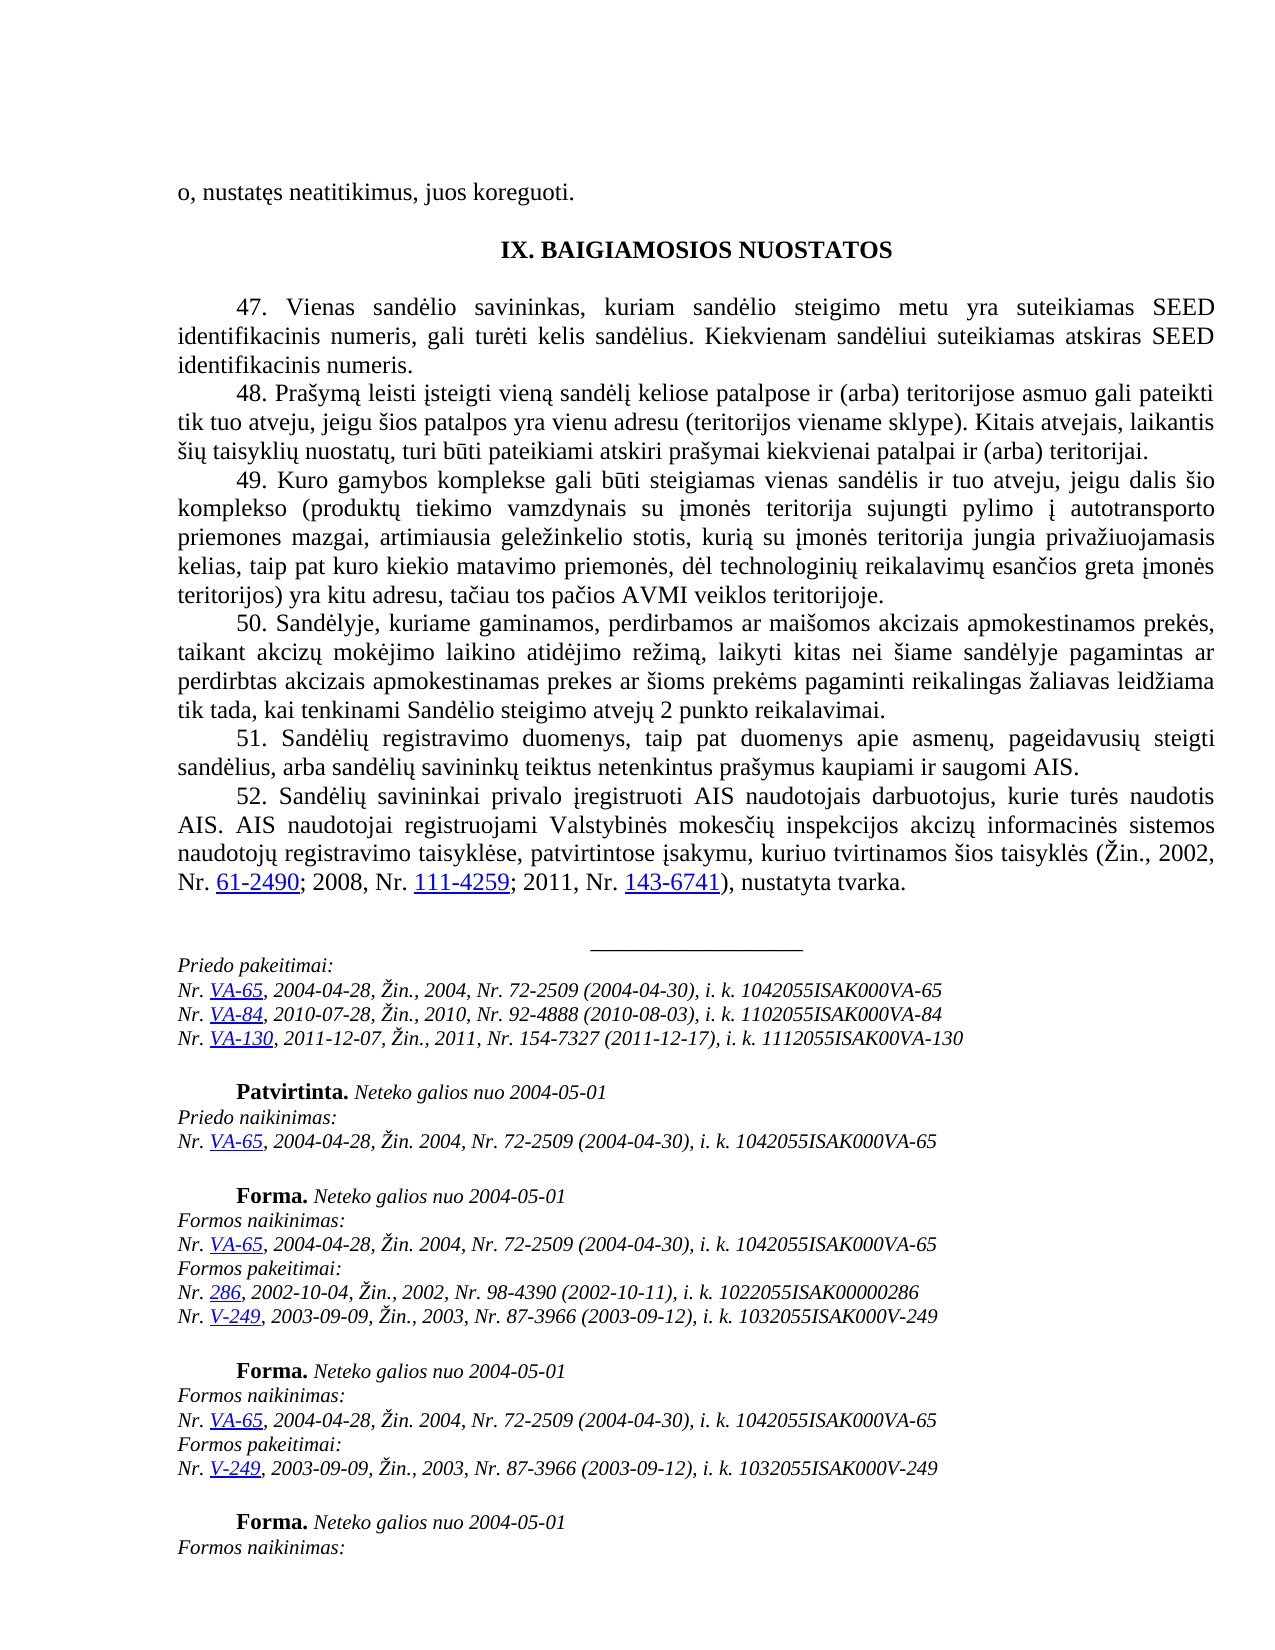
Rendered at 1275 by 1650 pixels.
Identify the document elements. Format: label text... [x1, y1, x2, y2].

text Priedo naikinimas: [177, 1105, 1216, 1129]
text Formos pakeitimai: [177, 1256, 1216, 1280]
text Priedo pakeitimai: [177, 953, 1216, 977]
text Nr. VA-65, 2004-04-28, Žin. 2004, Nr. 72-2509 (2004-04-30), i. k. 1042055ISAK000VA-65 [177, 1407, 1216, 1432]
text Nr. V-249, 2003-09-09, Žin., 2003, Nr. 87-3966 (2003-09-12), i. k. 1032055ISAK000V-249 [177, 1456, 1216, 1480]
text Formos pakeitimai: [177, 1432, 1216, 1456]
text Nr. VA-65, 2004-04-28, Žin. 2004, Nr. 72-2509 (2004-04-30), i. k. 1042055ISAK000VA-65 [177, 1129, 1216, 1153]
text Forma. Neteko galios nuo 2004-05-01 [177, 1508, 1216, 1535]
text Forma. Neteko galios nuo 2004-05-01 [177, 1357, 1216, 1383]
text 50. Sandėlyje, kuriame gaminamos, perdirbamos ar maišomos akcizais apmokestinamos prekės, taikant akcizų mokėjimo laikino atidėjimo režimą, laikyti kitas nei šiame sandėlyje pagamintas ar perdirbtas akcizais apmokestinamas prekes ar šioms prekėms pagaminti reikalingas žaliavas leidžiama tik tada, kai tenkinami Sandėlio steigimo atvejų 2 punkto reikalavimai. [177, 608, 1216, 723]
text Nr. V-249, 2003-09-09, Žin., 2003, Nr. 87-3966 (2003-09-12), i. k. 1032055ISAK000V-249 [177, 1304, 1216, 1328]
text 47. Vienas sandėlio savininkas, kuriam sandėlio steigimo metu yra suteikiamas SEED identifikacinis numeris, gali turėti kelis sandėlius. Kiekvienam sandėliui suteikiamas atskiras SEED identifikacinis numeris. [177, 292, 1216, 378]
text Nr. VA-130, 2011-12-07, Žin., 2011, Nr. 154-7327 (2011-12-17), i. k. 1112055ISAK00VA-130 [177, 1026, 1216, 1050]
text Forma. Neteko galios nuo 2004-05-01 [177, 1182, 1216, 1208]
text IX. BAIGIAMOSIOS NUOSTATOS [177, 235, 1216, 263]
text Formos naikinimas: [177, 1208, 1216, 1232]
text o, nustatęs neatitikimus, juos koreguoti. [177, 177, 1216, 206]
text 48. Prašymą leisti įsteigti vieną sandėlį keliose patalpose ir (arba) teritorijose asmuo gali pateikti tik tuo atveju, jeigu šios patalpos yra vienu adresu (teritorijos viename sklype). Kitais atvejais, laikantis šių taisyklių nuostatų, turi būti pateikiami atskiri prašymai kiekvienai patalpai ir (arba) teritorijai. [177, 378, 1216, 465]
text Formos naikinimas: [177, 1535, 1216, 1559]
text _________________ [177, 925, 1216, 953]
text Formos naikinimas: [177, 1383, 1216, 1407]
text Nr. 286, 2002-10-04, Žin., 2002, Nr. 98-4390 (2002-10-11), i. k. 1022055ISAK00000286 [177, 1280, 1216, 1304]
text Nr. VA-84, 2010-07-28, Žin., 2010, Nr. 92-4888 (2010-08-03), i. k. 1102055ISAK000VA-84 [177, 1002, 1216, 1026]
text 49. Kuro gamybos komplekse gali būti steigiamas vienas sandėlis ir tuo atveju, jeigu dalis šio komplekso (produktų tiekimo vamzdynais su įmonės teritorija sujungti pylimo į autotransporto priemones mazgai, artimiausia geležinkelio stotis, kurią su įmonės teritorija jungia privažiuojamasis kelias, taip pat kuro kiekio matavimo priemonės, dėl technologinių reikalavimų esančios greta įmonės teritorijos) yra kitu adresu, tačiau tos pačios AVMI veiklos teritorijoje. [177, 465, 1216, 608]
text Nr. VA-65, 2004-04-28, Žin., 2004, Nr. 72-2509 (2004-04-30), i. k. 1042055ISAK000VA-65 [177, 977, 1216, 1002]
text 51. Sandėlių registravimo duomenys, taip pat duomenys apie asmenų, pageidavusių steigti sandėlius, arba sandėlių savininkų teiktus netenkintus prašymus kaupiami ir saugomi AIS. [177, 723, 1216, 781]
text Patvirtinta. Neteko galios nuo 2004-05-01 [177, 1078, 1216, 1105]
text Nr. VA-65, 2004-04-28, Žin. 2004, Nr. 72-2509 (2004-04-30), i. k. 1042055ISAK000VA-65 [177, 1232, 1216, 1256]
text 52. Sandėlių savininkai privalo įregistruoti AIS naudotojais darbuotojus, kurie turės naudotis AIS. AIS naudotojai registruojami Valstybinės mokesčių inspekcijos akcizų informacinės sistemos naudotojų registravimo taisyklėse, patvirtintose įsakymu, kuriuo tvirtinamos šios taisyklės (Žin., 2002, Nr. 61-2490; 2008, Nr. 111-4259; 2011, Nr. 143-6741), nustatyta tvarka. [177, 781, 1216, 896]
